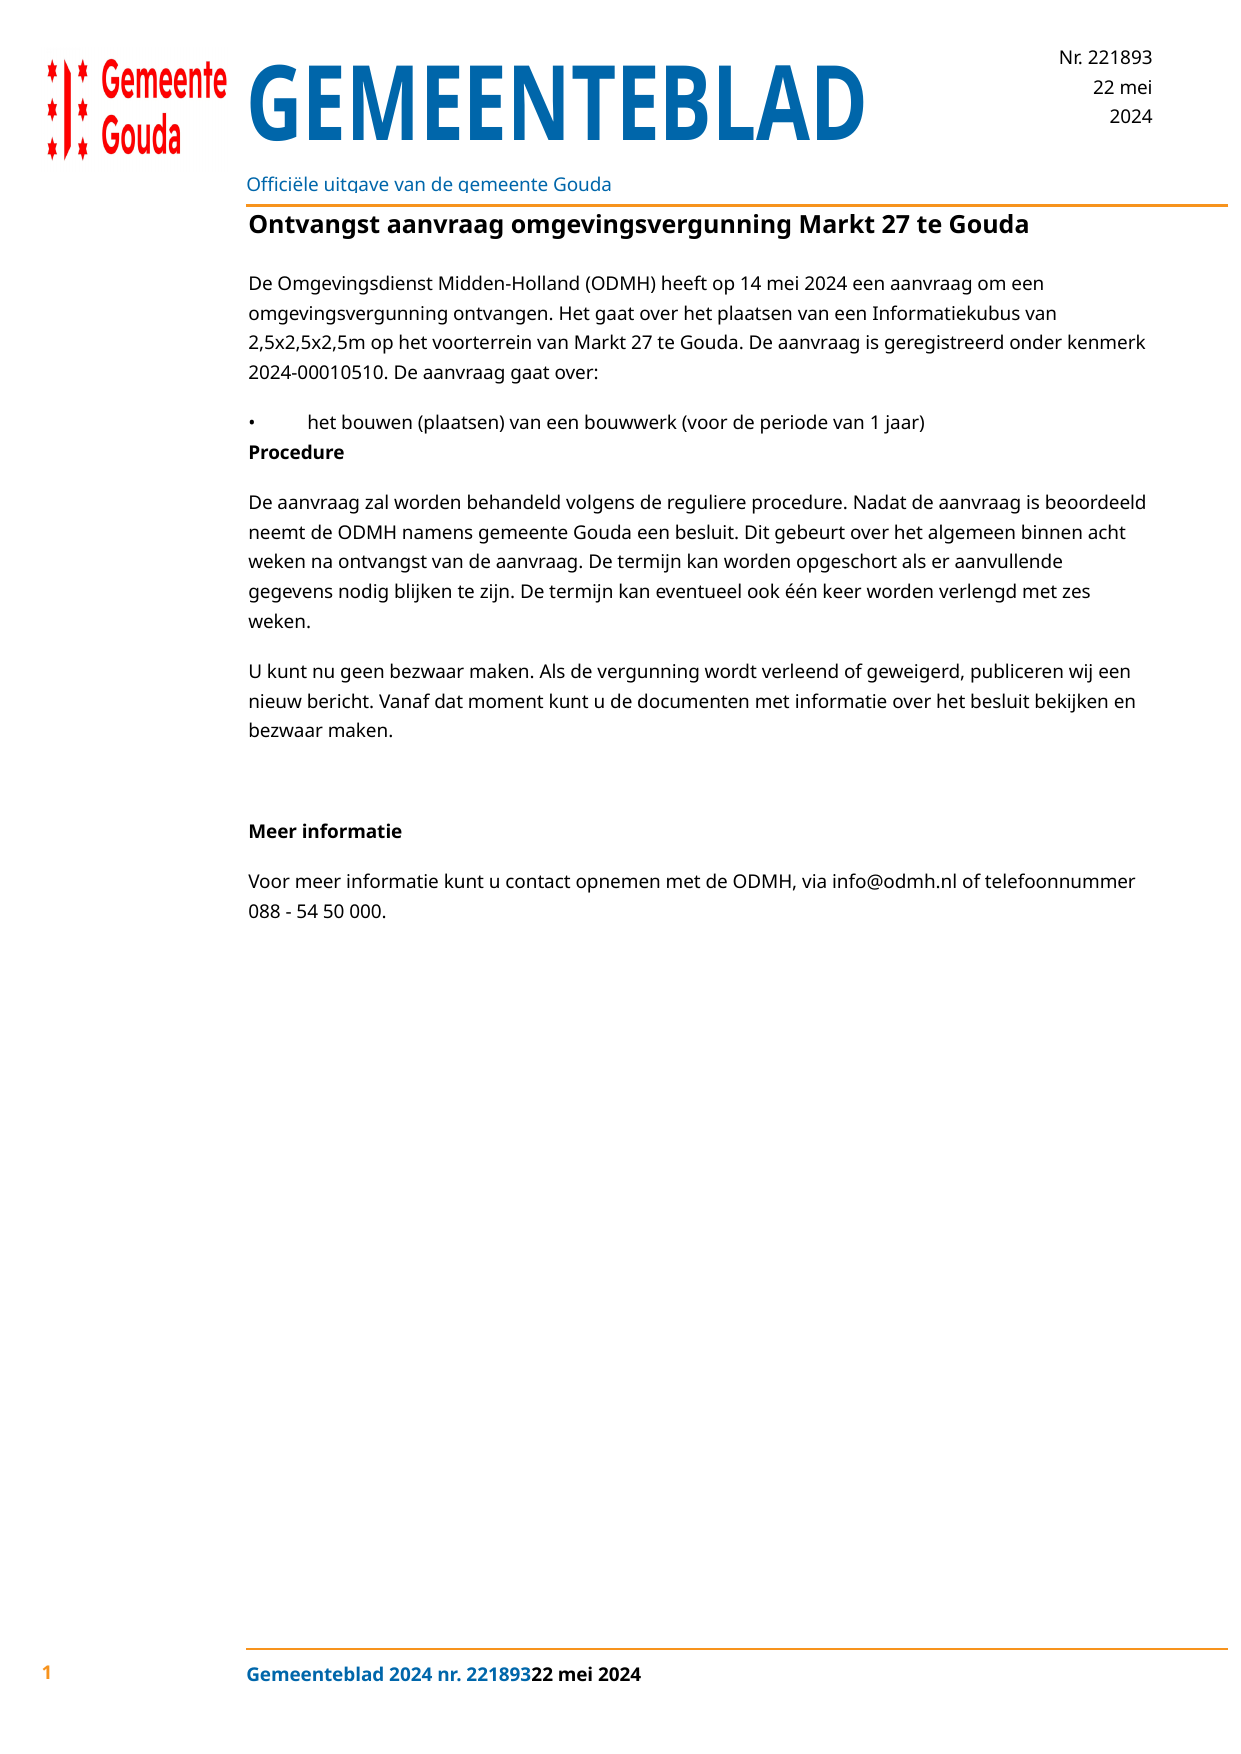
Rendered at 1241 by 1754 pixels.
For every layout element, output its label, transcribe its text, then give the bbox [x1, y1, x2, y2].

list het bouwen (plaatsen) van een bouwwerk (voor de periode van 1 jaar) [248, 409, 1152, 435]
text De aanvraag zal worden behandeld volgens de reguliere procedure. Nadat de aanvraag is beoordeeld neemt de ODMH namens gemeente Gouda een besluit. Dit gebeurt over het algemeen binnen acht weken na ontvangst van de aanvraag. De termijn kan worden opgeschort als er aanvullende gegevens nodig blijken te zijn. De termijn kan eventueel ook één keer worden verlengd met zes weken. [248, 489, 1152, 633]
text Procedure [248, 439, 1152, 465]
text Ontvangst aanvraag omgevingsvergunning Markt 27 te Gouda [248, 207, 1152, 241]
picture [41, 47, 231, 172]
text Voor meer informatie kunt u contact opnemen met de ODMH, via info@odmh.nl of telefoonnummer 088 - 54 50 000. [248, 869, 1152, 924]
text U kunt nu geen bezwaar maken. Als de vergunning wordt verleend of geweigerd, publiceren wij een nieuw bericht. Vanaf dat moment kunt u de documenten met informatie over het besluit bekijken en bezwaar maken. [248, 658, 1152, 743]
text De Omgevingsdienst Midden-Holland (ODMH) heeft op 14 mei 2024 een aanvraag om een omgevingsvergunning ontvangen. Het gaat over het plaatsen van een Informatiekubus van 2,5x2,5x2,5m op het voorterrein van Markt 27 te Gouda. De aanvraag is geregistreerd onder kenmerk 2024-00010510. De aanvraag gaat over: [248, 270, 1152, 385]
text Meer informatie [248, 818, 1152, 844]
